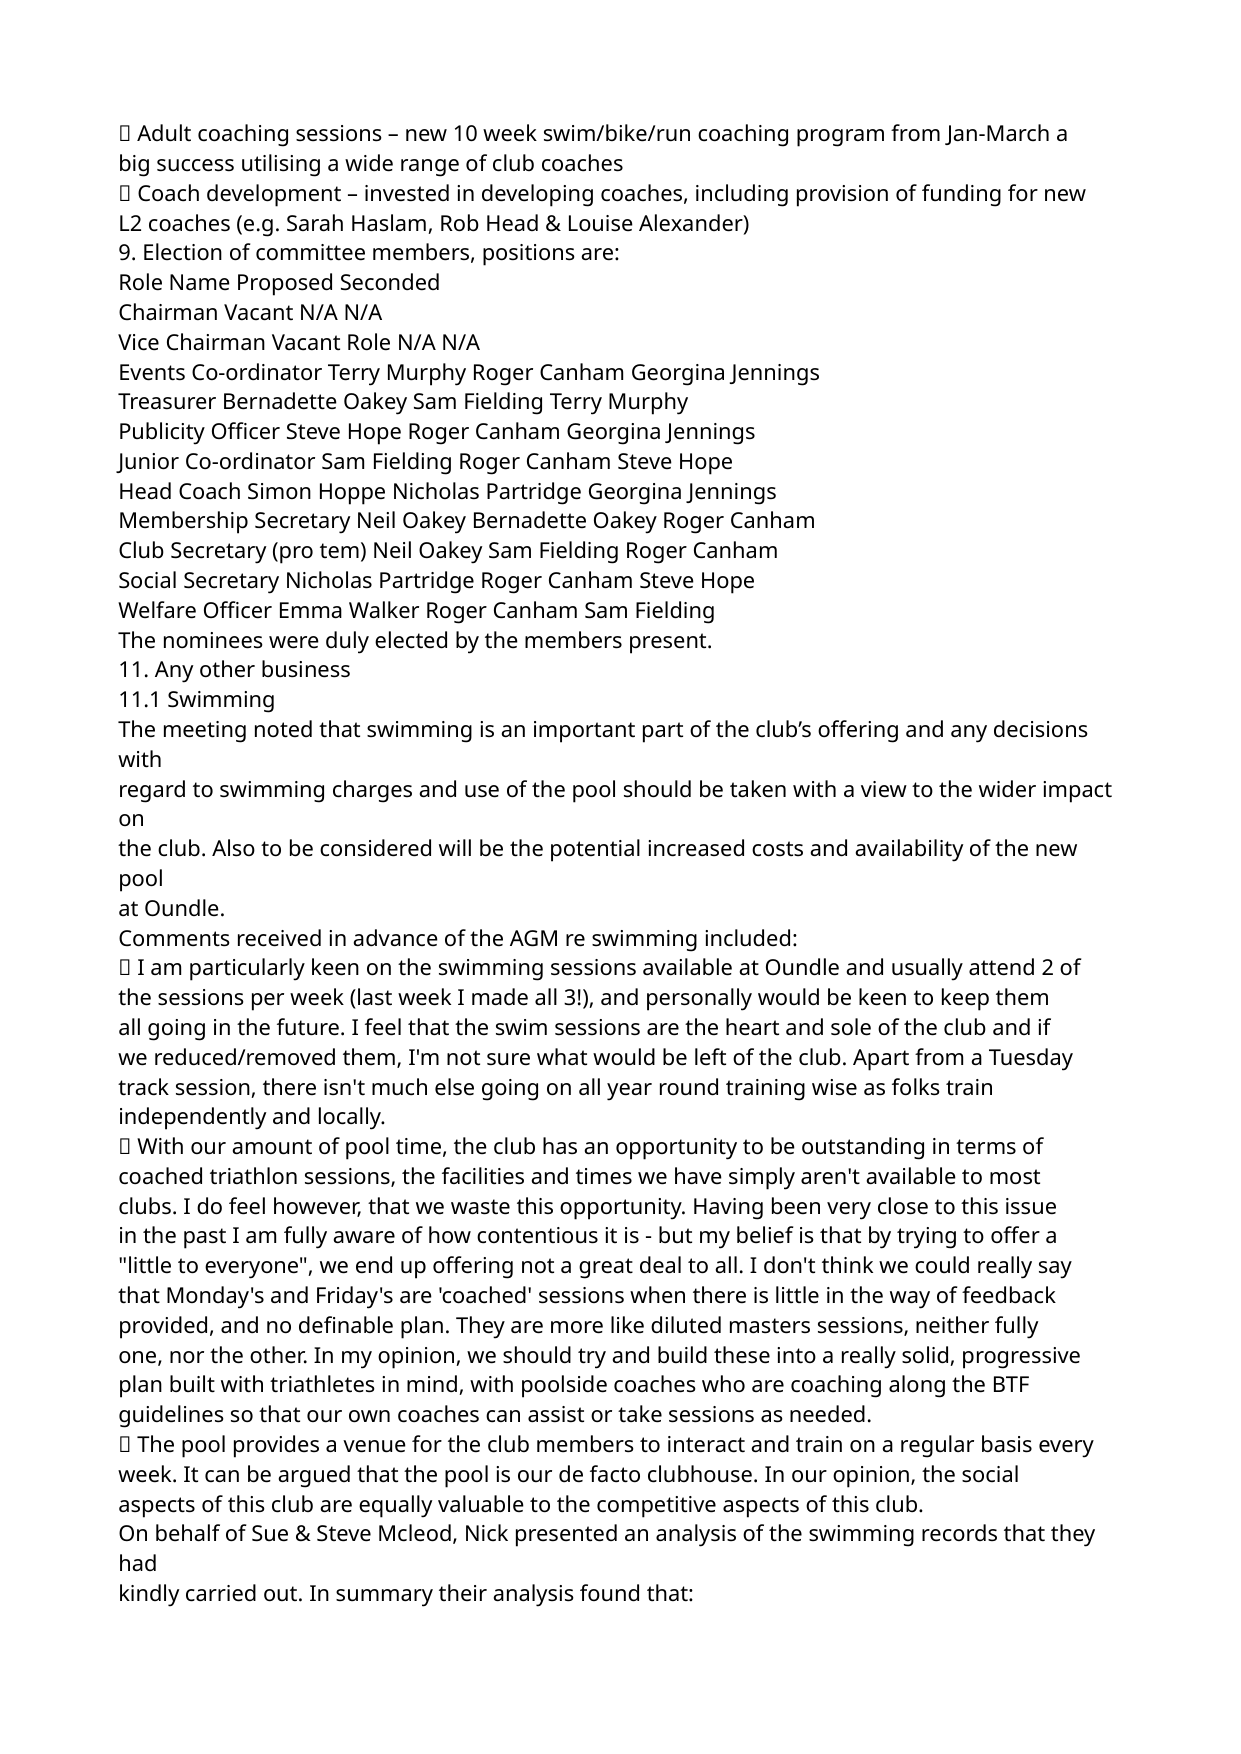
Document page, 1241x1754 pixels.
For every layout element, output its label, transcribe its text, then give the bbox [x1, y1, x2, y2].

text Membership Secretary Neil Oakey Bernadette Oakey Roger Canham [118, 505, 1122, 535]
text L2 coaches (e.g. Sarah Haslam, Rob Head & Louise Alexander) [118, 207, 1122, 237]
text the sessions per week (last week I made all 3!), and personally would be keen to keep them [118, 982, 1122, 1012]
text all going in the future. I feel that the swim sessions are the heart and sole of the club and if [118, 1012, 1122, 1042]
text in the past I am fully aware of how contentious it is - but my belief is that by trying to offer a [118, 1220, 1122, 1250]
text big success utilising a wide range of club coaches [118, 148, 1122, 178]
text Events Co-ordinator Terry Murphy Roger Canham Georgina Jennings [118, 356, 1122, 386]
text "little to everyone", we end up offering not a great deal to all. I don't think we could really say [118, 1250, 1122, 1280]
text coached triathlon sessions, the facilities and times we have simply aren't available to most [118, 1161, 1122, 1191]
text 11. Any other business [118, 654, 1122, 684]
text week. It can be argued that the pool is our de facto clubhouse. In our opinion, the social [118, 1459, 1122, 1488]
text The nominees were duly elected by the members present. [118, 624, 1122, 654]
text  Adult coaching sessions – new 10 week swim/bike/run coaching program from Jan-March a [118, 118, 1122, 148]
text 9. Election of committee members, positions are: [118, 237, 1122, 267]
text aspects of this club are equally valuable to the competitive aspects of this club. [118, 1488, 1122, 1518]
text Role Name Proposed Seconded [118, 267, 1122, 297]
text On behalf of Sue & Steve Mcleod, Nick presented an analysis of the swimming records that they had [118, 1518, 1122, 1578]
text track session, there isn't much else going on all year round training wise as folks train [118, 1071, 1122, 1101]
text  The pool provides a venue for the club members to interact and train on a regular basis every [118, 1429, 1122, 1459]
text  Coach development – invested in developing coaches, including provision of funding for new [118, 178, 1122, 207]
text regard to swimming charges and use of the pool should be taken with a view to the wider impact on [118, 773, 1122, 833]
text Vice Chairman Vacant Role N/A N/A [118, 327, 1122, 356]
text clubs. I do feel however, that we waste this opportunity. Having been very close to this issue [118, 1191, 1122, 1220]
text The meeting noted that swimming is an important part of the club’s offering and any decisions with [118, 714, 1122, 773]
text Club Secretary (pro tem) Neil Oakey Sam Fielding Roger Canham [118, 535, 1122, 565]
text one, nor the other. In my opinion, we should try and build these into a really solid, progressive [118, 1339, 1122, 1369]
text Junior Co-ordinator Sam Fielding Roger Canham Steve Hope [118, 446, 1122, 476]
text  I am particularly keen on the swimming sessions available at Oundle and usually attend 2 of [118, 952, 1122, 982]
text Publicity Officer Steve Hope Roger Canham Georgina Jennings [118, 416, 1122, 446]
text kindly carried out. In summary their analysis found that: [118, 1578, 1122, 1608]
text at Oundle. [118, 893, 1122, 922]
text the club. Also to be considered will be the potential increased costs and availability of the new pool [118, 833, 1122, 893]
text Chairman Vacant N/A N/A [118, 297, 1122, 327]
text 11.1 Swimming [118, 684, 1122, 714]
text Comments received in advance of the AGM re swimming included: [118, 922, 1122, 952]
text independently and locally. [118, 1101, 1122, 1131]
text provided, and no definable plan. They are more like diluted masters sessions, neither fully [118, 1310, 1122, 1339]
text Head Coach Simon Hoppe Nicholas Partridge Georgina Jennings [118, 476, 1122, 505]
text  With our amount of pool time, the club has an opportunity to be outstanding in terms of [118, 1131, 1122, 1161]
text we reduced/removed them, I'm not sure what would be left of the club. Apart from a Tuesday [118, 1042, 1122, 1071]
text that Monday's and Friday's are 'coached' sessions when there is little in the way of feedback [118, 1280, 1122, 1310]
text guidelines so that our own coaches can assist or take sessions as needed. [118, 1399, 1122, 1429]
text Treasurer Bernadette Oakey Sam Fielding Terry Murphy [118, 386, 1122, 416]
text Social Secretary Nicholas Partridge Roger Canham Steve Hope [118, 565, 1122, 595]
text plan built with triathletes in mind, with poolside coaches who are coaching along the BTF [118, 1369, 1122, 1399]
text Welfare Officer Emma Walker Roger Canham Sam Fielding [118, 595, 1122, 624]
